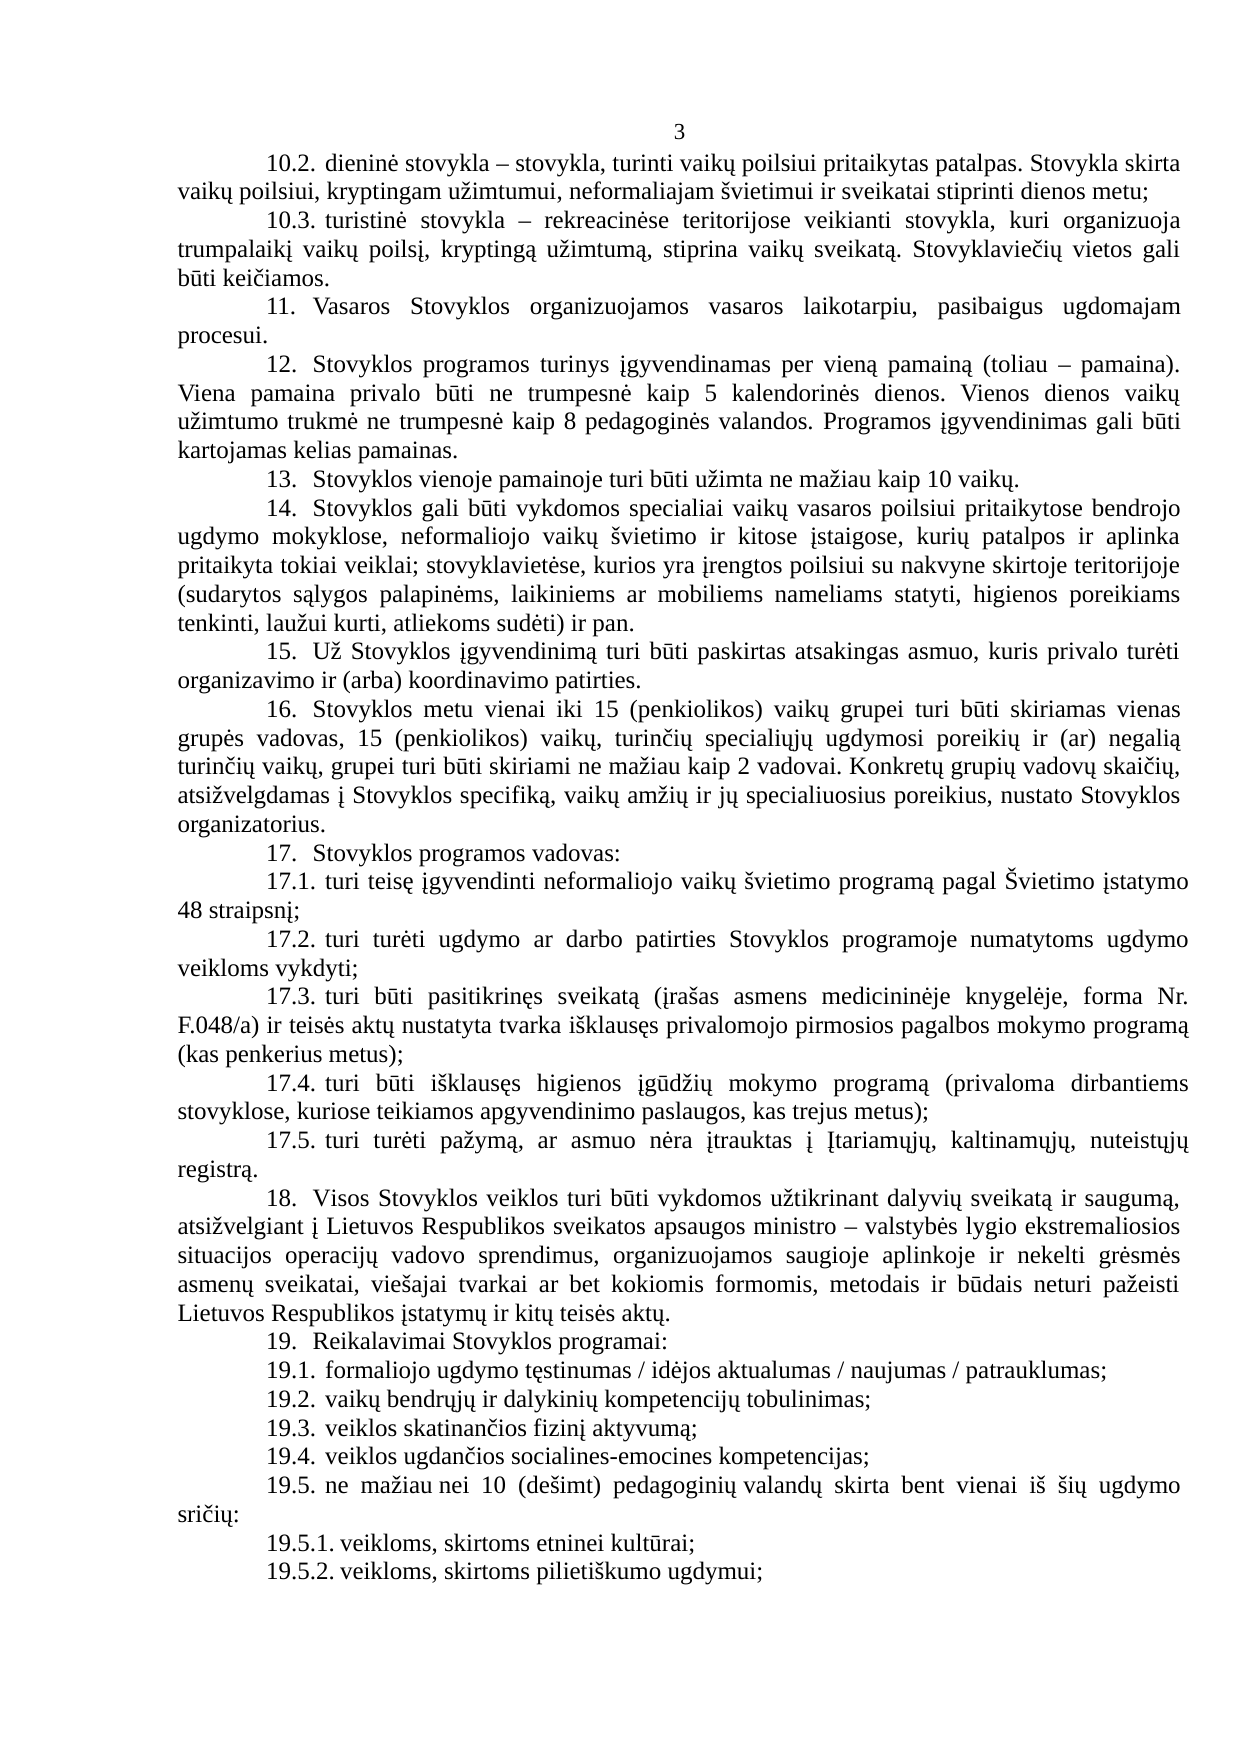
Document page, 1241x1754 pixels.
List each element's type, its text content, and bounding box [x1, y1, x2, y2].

text 19.1. formaliojo ugdymo tęstinumas / idėjos aktualumas / naujumas / patrauklumas; [177, 1355, 1181, 1384]
text 17. Stovyklos programos vadovas: [177, 838, 1181, 866]
text 19.5.1. veikloms, skirtoms etninei kultūrai; [177, 1528, 1181, 1556]
text 13. Stovyklos vienoje pamainoje turi būti užimta ne mažiau kaip 10 vaikų. [177, 464, 1181, 493]
text 10.3. turistinė stovykla – rekreacinėse teritorijose veikianti stovykla, kuri organizuoja trumpalaikį vaikų poilsį, kryptingą užimtumą, stiprina vaikų sveikatą. Stovyklaviečių vietos gali būti keičiamos. [177, 205, 1181, 291]
text 17.3. turi būti pasitikrinęs sveikatą (įrašas asmens medicininėje knygelėje, forma Nr. F.048/a) ir teisės aktų nustatyta tvarka išklausęs privalomojo pirmosios pagalbos mokymo programą (kas penkerius metus); [177, 981, 1190, 1068]
text 14. Stovyklos gali būti vykdomos specialiai vaikų vasaros poilsiui pritaikytose bendrojo ugdymo mokyklose, neformaliojo vaikų švietimo ir kitose įstaigose, kurių patalpos ir aplinka pritaikyta tokiai veiklai; stovyklavietėse, kurios yra įrengtos poilsiui su nakvyne skirtoje teritorijoje (sudarytos sąlygos palapinėms, laikiniems ar mobiliems nameliams statyti, higienos poreikiams tenkinti, laužui kurti, atliekoms sudėti) ir pan. [177, 493, 1181, 636]
text 17.2. turi turėti ugdymo ar darbo patirties Stovyklos programoje numatytoms ugdymo veikloms vykdyti; [177, 924, 1190, 981]
text 19.4. veiklos ugdančios socialines-emocines kompetencijas; [177, 1441, 1181, 1470]
text 17.4. turi būti išklausęs higienos įgūdžių mokymo programą (privaloma dirbantiems stovyklose, kuriose teikiamos apgyvendinimo paslaugos, kas trejus metus); [177, 1068, 1190, 1125]
text 15. Už Stovyklos įgyvendinimą turi būti paskirtas atsakingas asmuo, kuris privalo turėti organizavimo ir (arba) koordinavimo patirties. [177, 636, 1181, 694]
text 17.5. turi turėti pažymą, ar asmuo nėra įtrauktas į Įtariamųjų, kaltinamųjų, nuteistųjų registrą. [177, 1125, 1190, 1183]
text 19.2. vaikų bendrųjų ir dalykinių kompetencijų tobulinimas; [177, 1384, 1181, 1413]
text 10.2. dieninė stovykla – stovykla, turinti vaikų poilsiui pritaikytas patalpas. Stovykla skirta vaikų poilsiui, kryptingam užimtumui, neformaliajam švietimui ir sveikatai stiprinti dienos metu; [177, 148, 1181, 205]
text 11. Vasaros Stovyklos organizuojamos vasaros laikotarpiu, pasibaigus ugdomajam procesui. [177, 291, 1181, 349]
text 16. Stovyklos metu vienai iki 15 (penkiolikos) vaikų grupei turi būti skiriamas vienas grupės vadovas, 15 (penkiolikos) vaikų, turinčių specialiųjų ugdymosi poreikių ir (ar) negalią turinčių vaikų, grupei turi būti skiriami ne mažiau kaip 2 vadovai. Konkretų grupių vadovų skaičių, atsižvelgdamas į Stovyklos specifiką, vaikų amžių ir jų specialiuosius poreikius, nustato Stovyklos organizatorius. [177, 694, 1181, 838]
text 19.5. ne mažiau nei 10 (dešimt) pedagoginių valandų skirta bent vienai iš šių ugdymo sričių: [177, 1470, 1181, 1528]
text 18. Visos Stovyklos veiklos turi būti vykdomos užtikrinant dalyvių sveikatą ir saugumą, atsižvelgiant į Lietuvos Respublikos sveikatos apsaugos ministro – valstybės lygio ekstremaliosios situacijos operacijų vadovo sprendimus, organizuojamos saugioje aplinkoje ir nekelti grėsmės asmenų sveikatai, viešajai tvarkai ar bet kokiomis formomis, metodais ir būdais neturi pažeisti Lietuvos Respublikos įstatymų ir kitų teisės aktų. [177, 1183, 1181, 1326]
text 19. Reikalavimai Stovyklos programai: [177, 1326, 1181, 1355]
text 19.5.2. veikloms, skirtoms pilietiškumo ugdymui; [177, 1556, 1181, 1585]
text 19.3. veiklos skatinančios fizinį aktyvumą; [177, 1413, 1181, 1441]
text 12. Stovyklos programos turinys įgyvendinamas per vieną pamainą (toliau – pamaina). Viena pamaina privalo būti ne trumpesnė kaip 5 kalendorinės dienos. Vienos dienos vaikų užimtumo trukmė ne trumpesnė kaip 8 pedagoginės valandos. Programos įgyvendinimas gali būti kartojamas kelias pamainas. [177, 349, 1181, 464]
text 17.1. turi teisę įgyvendinti neformaliojo vaikų švietimo programą pagal Švietimo įstatymo 48 straipsnį; [177, 866, 1190, 924]
